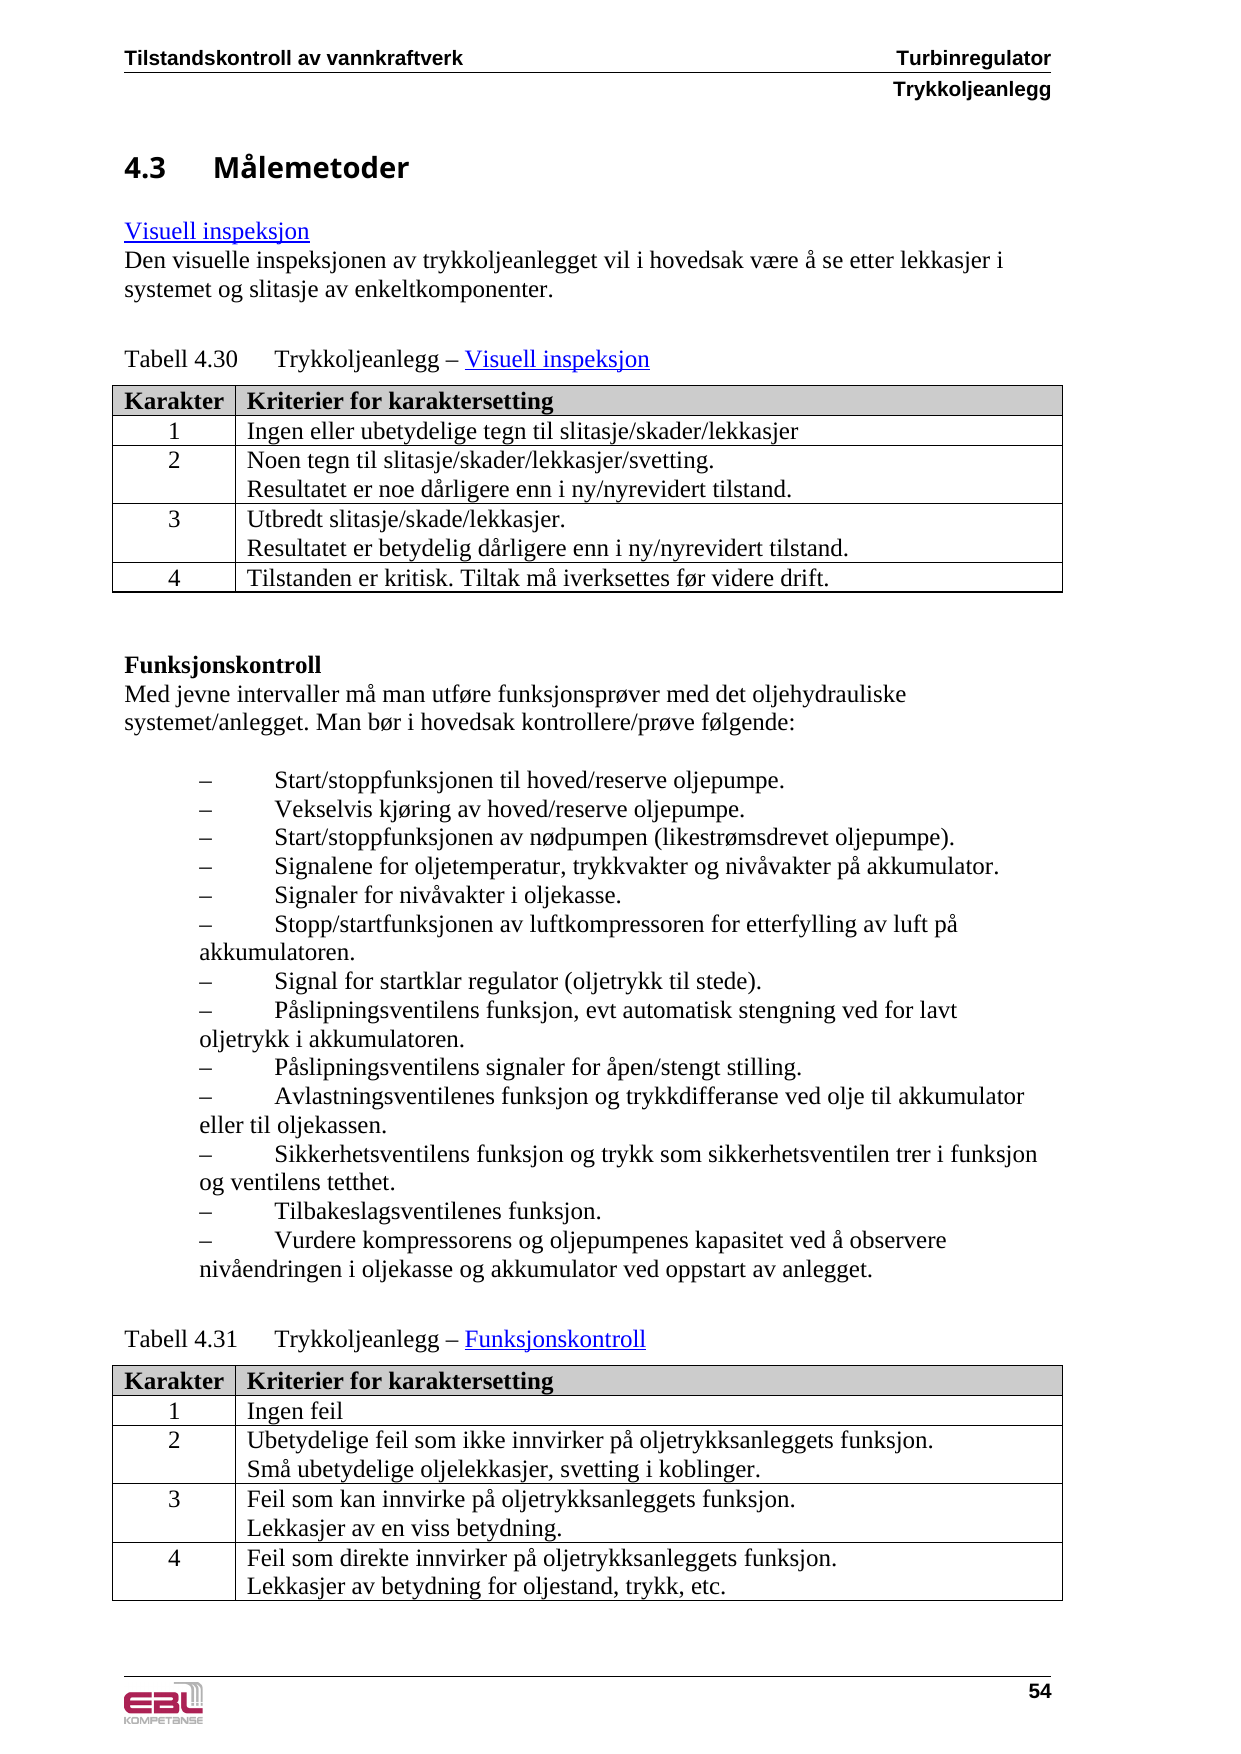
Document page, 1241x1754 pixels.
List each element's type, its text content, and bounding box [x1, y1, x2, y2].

list Start/stoppfunksjonen til hoved/reserve oljepumpe. [199, 765, 1051, 794]
picture [124, 1682, 203, 1724]
table_cell 2 [113, 1426, 235, 1483]
table_cell 4 [113, 1543, 235, 1600]
table_header Karakter [113, 386, 235, 415]
table_cell Utbredt slitasje/skade/lekkasjer. Resultatet er betydelig dårligere enn i ny/nyrevidert tilstand. [236, 504, 1062, 562]
table_cell Ingen feil [236, 1396, 1062, 1424]
text Den visuelle inspeksjonen av trykkoljeanlegget vil i hovedsak være å se etter lekkasjer i systemet og slitasje av enkeltkomponenter. [124, 245, 1051, 302]
subtitle Målemetoder [124, 148, 1051, 187]
table_cell 1 [113, 1396, 235, 1424]
list Start/stoppfunksjonen av nødpumpen (likestrømsdrevet oljepumpe). [199, 822, 1051, 851]
list Tilbakeslagsventilenes funksjon. [199, 1196, 1051, 1225]
list Vurdere kompressorens og oljepumpenes kapasitet ved å observere nivåendringen i oljekasse og akkumulator ved oppstart av anlegget. [199, 1225, 1051, 1282]
list Signaler for nivåvakter i oljekasse. [199, 880, 1051, 909]
table_header Karakter [113, 1366, 235, 1395]
list Stopp/startfunksjonen av luftkompressoren for etterfylling av luft på akkumulatoren. [199, 909, 1051, 966]
list Signal for startklar regulator (oljetrykk til stede). [199, 966, 1051, 995]
table_cell Ingen eller ubetydelige tegn til slitasje/skader/lekkasjer [236, 416, 1062, 444]
text Funksjonskontroll [124, 650, 1051, 679]
table_header Kriterier for karaktersetting [236, 386, 1062, 415]
table_cell 3 [113, 1484, 235, 1542]
list Sikkerhetsventilens funksjon og trykk som sikkerhetsventilen trer i funksjon og ventilens tetthet. [199, 1139, 1051, 1196]
list Avlastningsventilenes funksjon og trykkdifferanse ved olje til akkumulator eller til oljekassen. [199, 1081, 1051, 1139]
list Vekselvis kjøring av hoved/reserve oljepumpe. [199, 794, 1051, 822]
text Tabell 4.31 Trykkoljeanlegg – Funksjonskontroll [124, 1324, 1051, 1352]
list Signalene for oljetemperatur, trykkvakter og nivåvakter på akkumulator. [199, 851, 1051, 880]
table_header Kriterier for karaktersetting [236, 1366, 1062, 1395]
list Påslipningsventilens signaler for åpen/stengt stilling. [199, 1052, 1051, 1081]
list Påslipningsventilens funksjon, evt automatisk stengning ved for lavt oljetrykk i akkumulatoren. [199, 995, 1051, 1052]
text Med jevne intervaller må man utføre funksjonsprøver med det oljehydrauliske systemet/anlegget. Man bør i hovedsak kontrollere/prøve følgende: [124, 679, 1051, 736]
table_cell 2 [113, 446, 235, 503]
table_cell 1 [113, 416, 235, 444]
table_cell Feil som direkte innvirker på oljetrykksanleggets funksjon. Lekkasjer av betydning for oljestand, trykk, etc. [236, 1543, 1062, 1600]
table_cell Noen tegn til slitasje/skader/lekkasjer/svetting. Resultatet er noe dårligere enn i ny/nyrevidert tilstand. [236, 446, 1062, 503]
table_cell 4 [113, 563, 235, 591]
table_cell Ubetydelige feil som ikke innvirker på oljetrykksanleggets funksjon. Små ubetydelige oljelekkasjer, svetting i koblinger. [236, 1426, 1062, 1483]
text Visuell inspeksjon [124, 216, 1051, 245]
text Tabell 4.30 Trykkoljeanlegg – Visuell inspeksjon [124, 344, 1051, 372]
table_cell 3 [113, 504, 235, 562]
table_cell Feil som kan innvirke på oljetrykksanleggets funksjon. Lekkasjer av en viss betydning. [236, 1484, 1062, 1542]
table_cell Tilstanden er kritisk. Tiltak må iverksettes før videre drift. [236, 563, 1062, 591]
